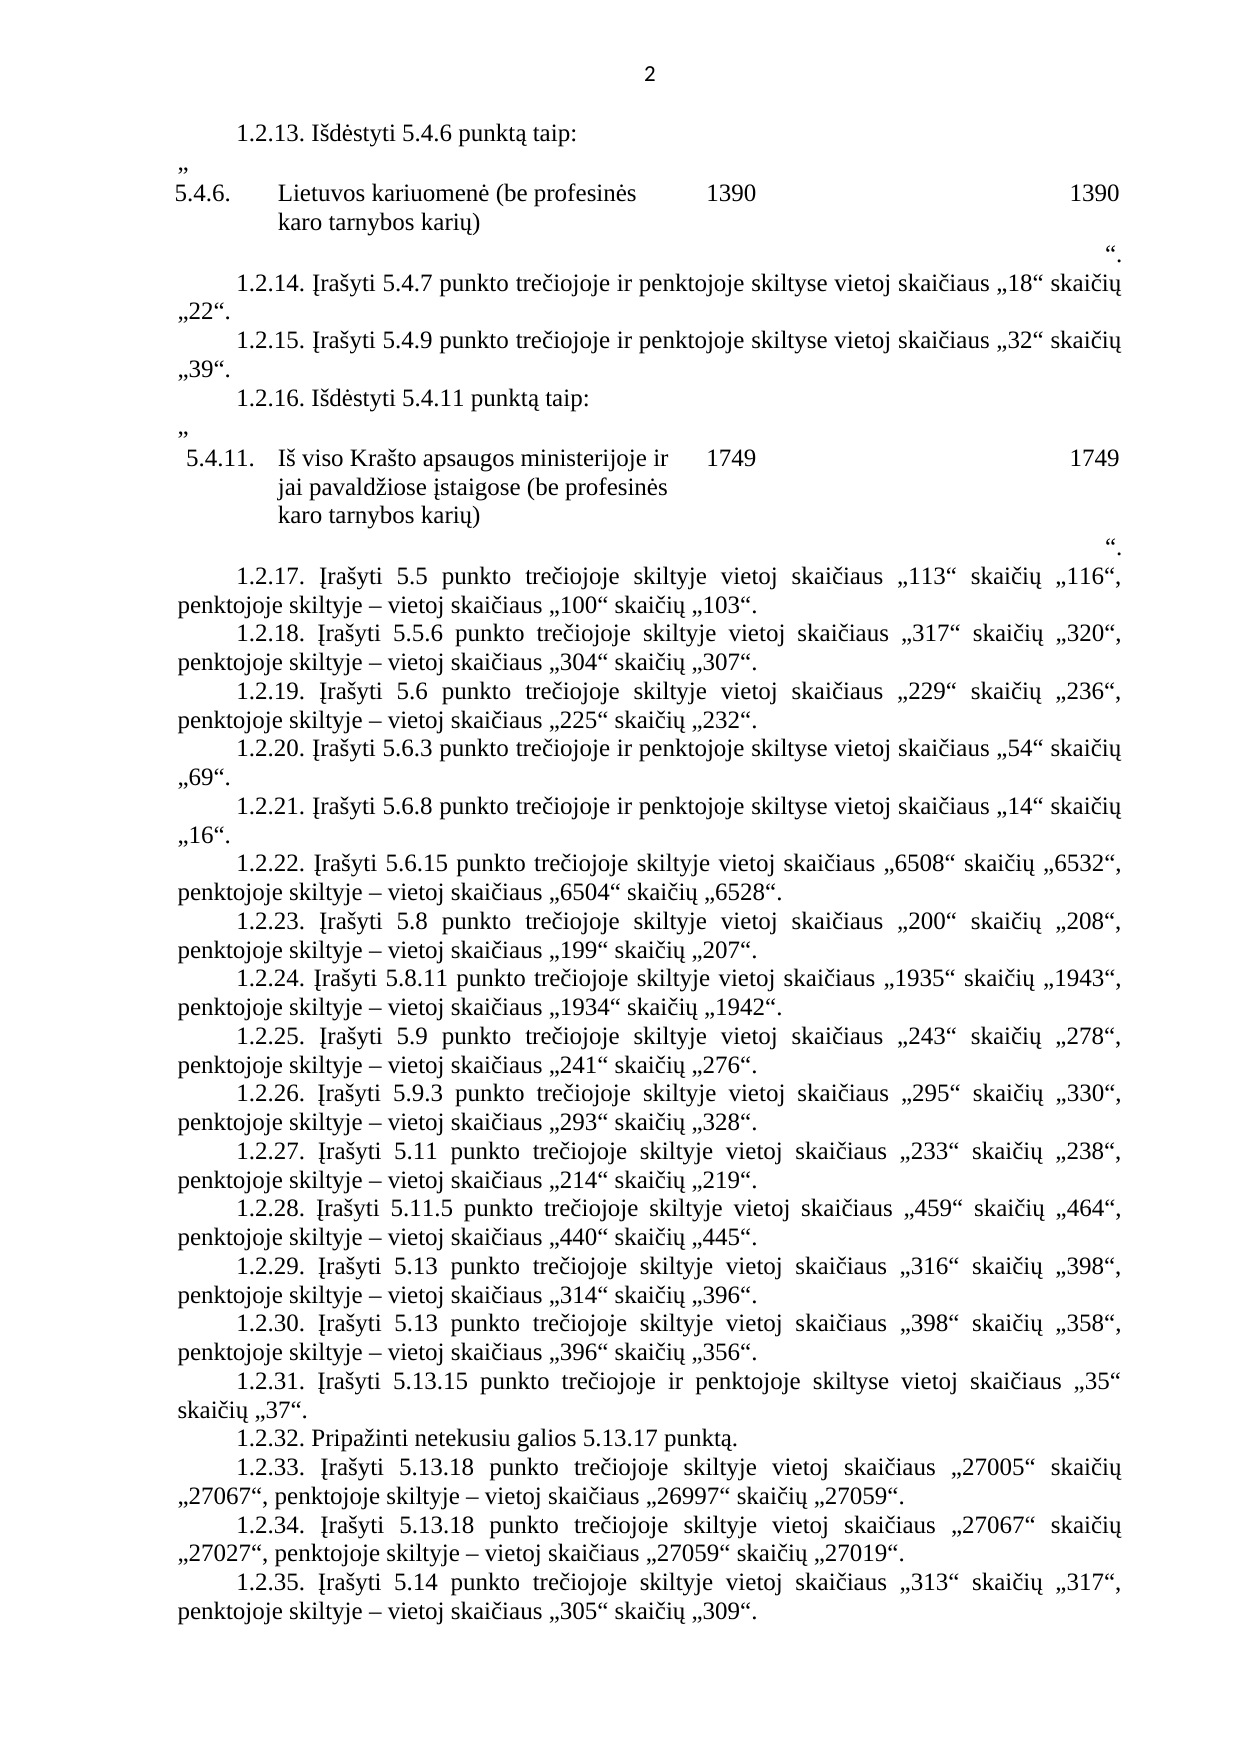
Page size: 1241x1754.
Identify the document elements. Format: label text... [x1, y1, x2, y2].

text “. [177, 532, 1122, 561]
text 1.2.19. Įrašyti 5.6 punkto trečiojoje skiltyje vietoj skaičiaus „229“ skaičių „236“, penktojoje skiltyje – vietoj skaičiaus „225“ skaičių „232“. [177, 676, 1122, 733]
text „ [177, 147, 1122, 176]
text 1.2.17. Įrašyti 5.5 punkto trečiojoje skiltyje vietoj skaičiaus „113“ skaičių „116“, penktojoje skiltyje – vietoj skaičiaus „100“ skaičių „103“. [177, 561, 1122, 618]
text 1.2.35. Įrašyti 5.14 punkto trečiojoje skiltyje vietoj skaičiaus „313“ skaičių „317“, penktojoje skiltyje – vietoj skaičiaus „305“ skaičių „309“. [177, 1567, 1122, 1625]
table_header 1390 [679, 176, 783, 239]
text 1.2.26. Įrašyti 5.9.3 punkto trečiojoje skiltyje vietoj skaičiaus „295“ skaičių „330“, penktojoje skiltyje – vietoj skaičiaus „293“ skaičių „328“. [177, 1078, 1122, 1136]
table_header [783, 440, 1046, 532]
text 1.2.25. Įrašyti 5.9 punkto trečiojoje skiltyje vietoj skaičiaus „243“ skaičių „278“, penktojoje skiltyje – vietoj skaičiaus „241“ skaičių „276“. [177, 1021, 1122, 1078]
text 1.2.29. Įrašyti 5.13 punkto trečiojoje skiltyje vietoj skaičiaus „316“ skaičių „398“, penktojoje skiltyje – vietoj skaičiaus „314“ skaičių „396“. [177, 1251, 1122, 1308]
table_header 1749 [679, 440, 783, 532]
text 1.2.13. Išdėstyti 5.4.6 punktą taip: [177, 118, 1122, 147]
text 1.2.24. Įrašyti 5.8.11 punkto trečiojoje skiltyje vietoj skaičiaus „1935“ skaičių „1943“, penktojoje skiltyje – vietoj skaičiaus „1934“ skaičių „1942“. [177, 963, 1122, 1021]
text 1.2.20. Įrašyti 5.6.3 punkto trečiojoje ir penktojoje skiltyse vietoj skaičiaus „54“ skaičių „69“. [177, 733, 1122, 791]
text 1.2.32. Pripažinti netekusiu galios 5.13.17 punktą. [177, 1423, 1122, 1452]
text 1.2.21. Įrašyti 5.6.8 punkto trečiojoje ir penktojoje skiltyse vietoj skaičiaus „14“ skaičių „16“. [177, 791, 1122, 848]
table_header Lietuvos kariuomenė (be profesinės karo tarnybos karių) [272, 176, 679, 239]
text “. [177, 239, 1122, 268]
text 1.2.27. Įrašyti 5.11 punkto trečiojoje skiltyje vietoj skaičiaus „233“ skaičių „238“, penktojoje skiltyje – vietoj skaičiaus „214“ skaičių „219“. [177, 1136, 1122, 1193]
table_header [783, 176, 1046, 239]
table_header 1749 [1046, 440, 1143, 532]
text 1.2.28. Įrašyti 5.11.5 punkto trečiojoje skiltyje vietoj skaičiaus „459“ skaičių „464“, penktojoje skiltyje – vietoj skaičiaus „440“ skaičių „445“. [177, 1193, 1122, 1251]
table_header Iš viso Krašto apsaugos ministerijoje ir jai pavaldžiose įstaigose (be profesinės karo tarnybos karių) [272, 440, 679, 532]
text 1.2.34. Įrašyti 5.13.18 punkto trečiojoje skiltyje vietoj skaičiaus „27067“ skaičių „27027“, penktojoje skiltyje – vietoj skaičiaus „27059“ skaičių „27019“. [177, 1510, 1122, 1567]
text 1.2.31. Įrašyti 5.13.15 punkto trečiojoje ir penktojoje skiltyse vietoj skaičiaus „35“ skaičių „37“. [177, 1366, 1122, 1423]
text „ [177, 411, 1122, 440]
table_header 5.4.6. [168, 176, 272, 239]
text 1.2.16. Išdėstyti 5.4.11 punktą taip: [177, 383, 1122, 411]
text 1.2.23. Įrašyti 5.8 punkto trečiojoje skiltyje vietoj skaičiaus „200“ skaičių „208“, penktojoje skiltyje – vietoj skaičiaus „199“ skaičių „207“. [177, 906, 1122, 963]
text 1.2.22. Įrašyti 5.6.15 punkto trečiojoje skiltyje vietoj skaičiaus „6508“ skaičių „6532“, penktojoje skiltyje – vietoj skaičiaus „6504“ skaičių „6528“. [177, 848, 1122, 906]
text 1.2.15. Įrašyti 5.4.9 punkto trečiojoje ir penktojoje skiltyse vietoj skaičiaus „32“ skaičių „39“. [177, 325, 1122, 383]
text 1.2.18. Įrašyti 5.5.6 punkto trečiojoje skiltyje vietoj skaičiaus „317“ skaičių „320“, penktojoje skiltyje – vietoj skaičiaus „304“ skaičių „307“. [177, 618, 1122, 676]
table_header 1390 [1046, 176, 1143, 239]
text 1.2.30. Įrašyti 5.13 punkto trečiojoje skiltyje vietoj skaičiaus „398“ skaičių „358“, penktojoje skiltyje – vietoj skaičiaus „396“ skaičių „356“. [177, 1308, 1122, 1366]
text 1.2.33. Įrašyti 5.13.18 punkto trečiojoje skiltyje vietoj skaičiaus „27005“ skaičių „27067“, penktojoje skiltyje – vietoj skaičiaus „26997“ skaičių „27059“. [177, 1452, 1122, 1510]
text 1.2.14. Įrašyti 5.4.7 punkto trečiojoje ir penktojoje skiltyse vietoj skaičiaus „18“ skaičių „22“. [177, 268, 1122, 325]
table_header 5.4.11. [168, 440, 272, 532]
